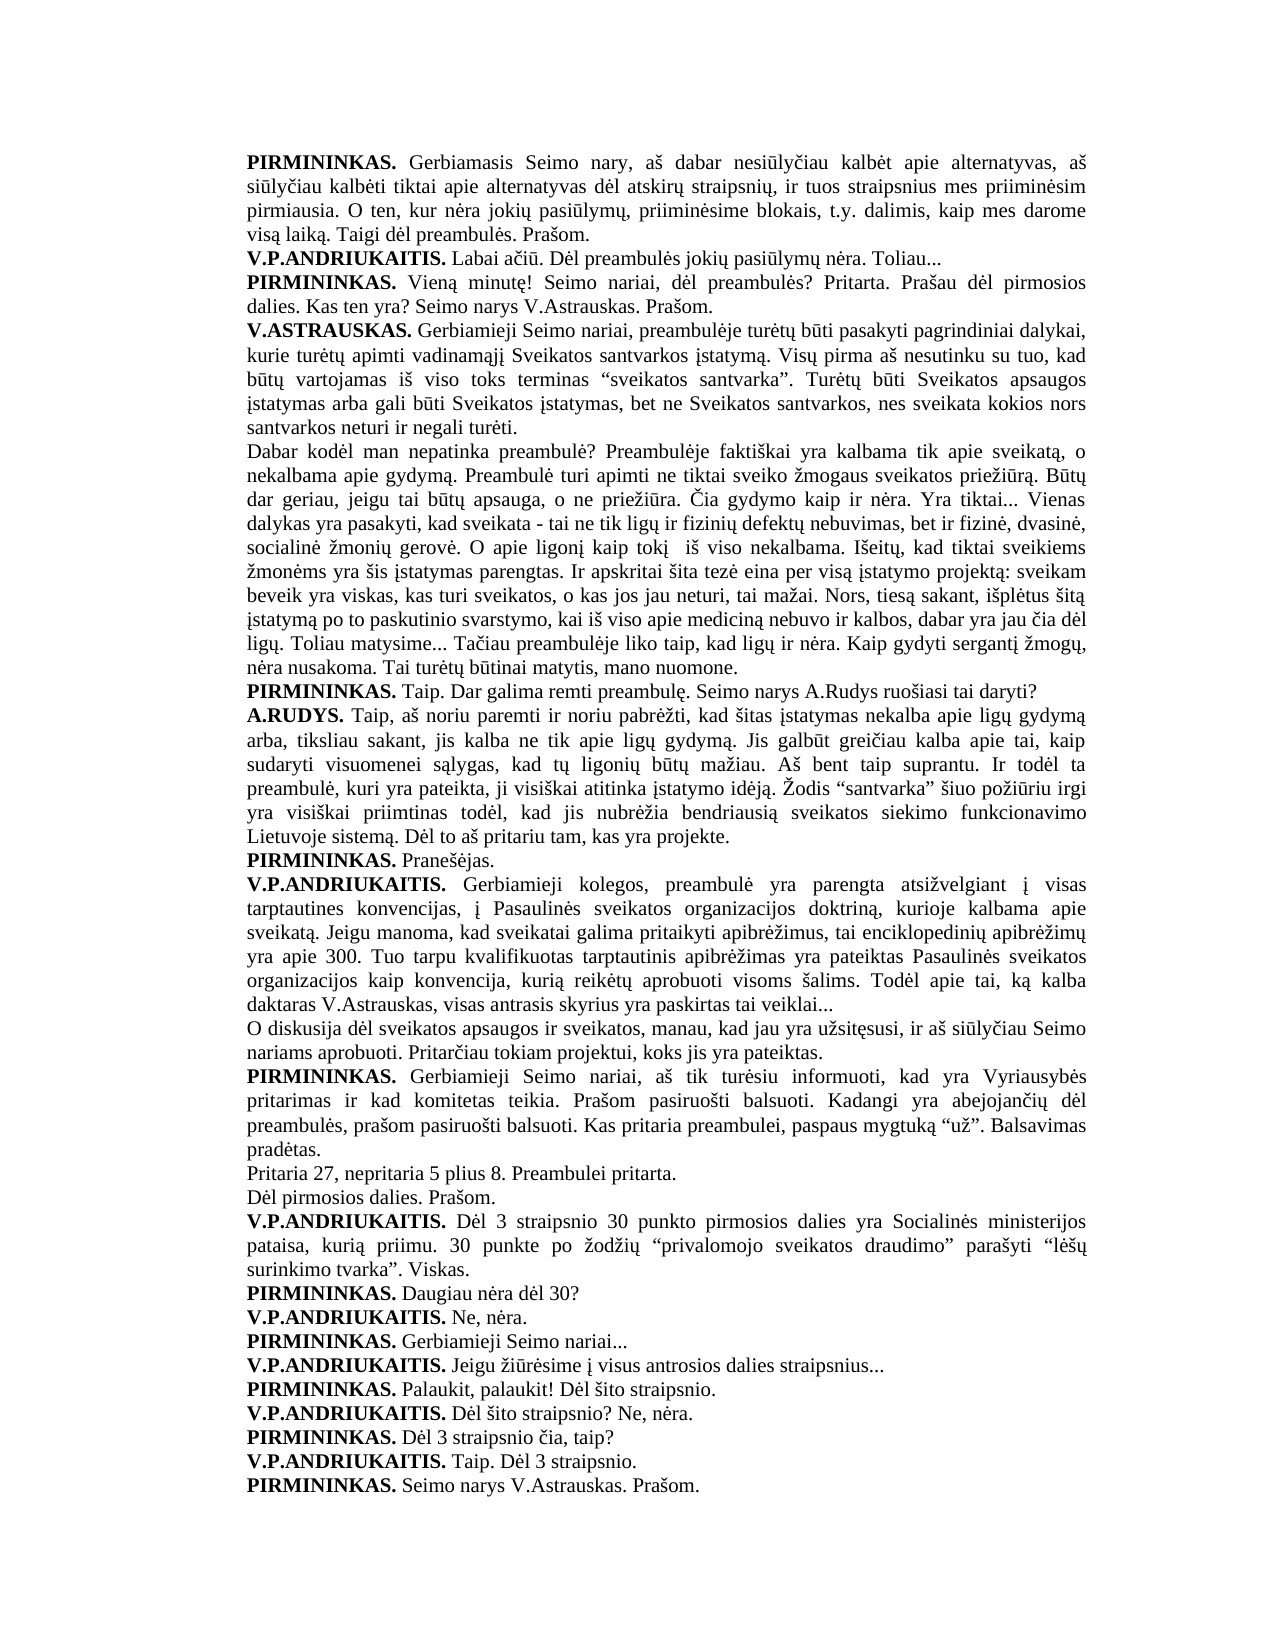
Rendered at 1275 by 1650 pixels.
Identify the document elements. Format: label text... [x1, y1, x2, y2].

text V.ASTRAUSKAS. Gerbiamieji Seimo nariai, preambulėje turėtų būti pasakyti pagrindiniai dalykai, kurie turėtų apimti vadinamąjį Sveikatos santvarkos įstatymą. Visų pirma aš nesutinku su tuo, kad būtų vartojamas iš viso toks terminas “sveikatos santvarka”. Turėtų būti Sveikatos apsaugos įstatymas arba gali būti Sveikatos įstatymas, bet ne Sveikatos santvarkos, nes sveikata kokios nors santvarkos neturi ir negali turėti. [247, 318, 1087, 439]
text Dabar kodėl man nepatinka preambulė? Preambulėje faktiškai yra kalbama tik apie sveikatą, o nekalbama apie gydymą. Preambulė turi apimti ne tiktai sveiko žmogaus sveikatos priežiūrą. Būtų dar geriau, jeigu tai būtų apsauga, o ne priežiūra. Čia gydymo kaip ir nėra. Yra tiktai... Vienas dalykas yra pasakyti, kad sveikata - tai ne tik ligų ir fizinių defektų nebuvimas, bet ir fizinė, dvasinė, socialinė žmonių gerovė. O apie ligonį kaip tokį iš viso nekalbama. Išeitų, kad tiktai sveikiems žmonėms yra šis įstatymas parengtas. Ir apskritai šita tezė eina per visą įstatymo projektą: sveikam beveik yra viskas, kas turi sveikatos, o kas jos jau neturi, tai mažai. Nors, tiesą sakant, išplėtus šitą įstatymą po to paskutinio svarstymo, kai iš viso apie mediciną nebuvo ir kalbos, dabar yra jau čia dėl ligų. Toliau matysime... Tačiau preambulėje liko taip, kad ligų ir nėra. Kaip gydyti sergantį žmogų, nėra nusakoma. Tai turėtų būtinai matytis, mano nuomone. [247, 439, 1087, 679]
text A.RUDYS. Taip, aš noriu paremti ir noriu pabrėžti, kad šitas įstatymas nekalba apie ligų gydymą arba, tiksliau sakant, jis kalba ne tik apie ligų gydymą. Jis galbūt greičiau kalba apie tai, kaip sudaryti visuomenei sąlygas, kad tų ligonių būtų mažiau. Aš bent taip suprantu. Ir todėl ta preambulė, kuri yra pateikta, ji visiškai atitinka įstatymo idėją. Žodis “santvarka” šiuo požiūriu irgi yra visiškai priimtinas todėl, kad jis nubrėžia bendriausią sveikatos siekimo funkcionavimo Lietuvoje sistemą. Dėl to aš pritariu tam, kas yra projekte. [247, 703, 1087, 848]
text PIRMININKAS. Gerbiamieji Seimo nariai... [247, 1329, 1087, 1353]
text PIRMININKAS. Daugiau nėra dėl 30? [247, 1281, 1087, 1305]
text Pritaria 27, nepritaria 5 plius 8. Preambulei pritarta. [247, 1161, 1087, 1185]
text V.P.ANDRIUKAITIS. Dėl 3 straipsnio 30 punkto pirmosios dalies yra Socialinės ministerijos pataisa, kurią priimu. 30 punkte po žodžių “privalomojo sveikatos draudimo” parašyti “lėšų surinkimo tvarka”. Viskas. [247, 1209, 1087, 1281]
text PIRMININKAS. Gerbiamasis Seimo nary, aš dabar nesiūlyčiau kalbėt apie alternatyvas, aš siūlyčiau kalbėti tiktai apie alternatyvas dėl atskirų straipsnių, ir tuos straipsnius mes priiminėsim pirmiausia. O ten, kur nėra jokių pasiūlymų, priiminėsime blokais, t.y. dalimis, kaip mes darome visą laiką. Taigi dėl preambulės. Prašom. [247, 150, 1087, 246]
text V.P.ANDRIUKAITIS. Dėl šito straipsnio? Ne, nėra. [247, 1401, 1087, 1425]
text PIRMININKAS. Gerbiamieji Seimo nariai, aš tik turėsiu informuoti, kad yra Vyriausybės pritarimas ir kad komitetas teikia. Prašom pasiruošti balsuoti. Kadangi yra abejojančių dėl preambulės, prašom pasiruošti balsuoti. Kas pritaria preambulei, paspaus mygtuką “už”. Balsavimas pradėtas. [247, 1064, 1087, 1161]
text V.P.ANDRIUKAITIS. Taip. Dėl 3 straipsnio. [247, 1449, 1087, 1473]
text PIRMININKAS. Pranešėjas. [247, 848, 1087, 872]
text PIRMININKAS. Seimo narys V.Astrauskas. Prašom. [247, 1473, 1087, 1497]
text PIRMININKAS. Dėl 3 straipsnio čia, taip? [247, 1425, 1087, 1449]
text Dėl pirmosios dalies. Prašom. [247, 1185, 1087, 1209]
text PIRMININKAS. Taip. Dar galima remti preambulę. Seimo narys A.Rudys ruošiasi tai daryti? [247, 679, 1087, 703]
text PIRMININKAS. Palaukit, palaukit! Dėl šito straipsnio. [247, 1377, 1087, 1401]
text V.P.ANDRIUKAITIS. Ne, nėra. [247, 1305, 1087, 1329]
text PIRMININKAS. Vieną minutę! Seimo nariai, dėl preambulės? Pritarta. Prašau dėl pirmosios dalies. Kas ten yra? Seimo narys V.Astrauskas. Prašom. [247, 270, 1087, 318]
text O diskusija dėl sveikatos apsaugos ir sveikatos, manau, kad jau yra užsitęsusi, ir aš siūlyčiau Seimo nariams aprobuoti. Pritarčiau tokiam projektui, koks jis yra pateiktas. [247, 1016, 1087, 1064]
text V.P.ANDRIUKAITIS. Labai ačiū. Dėl preambulės jokių pasiūlymų nėra. Toliau... [247, 246, 1087, 270]
text V.P.ANDRIUKAITIS. Gerbiamieji kolegos, preambulė yra parengta atsižvelgiant į visas tarptautines konvencijas, į Pasaulinės sveikatos organizacijos doktriną, kurioje kalbama apie sveikatą. Jeigu manoma, kad sveikatai galima pritaikyti apibrėžimus, tai enciklopedinių apibrėžimų yra apie 300. Tuo tarpu kvalifikuotas tarptautinis apibrėžimas yra pateiktas Pasaulinės sveikatos organizacijos kaip konvencija, kurią reikėtų aprobuoti visoms šalims. Todėl apie tai, ką kalba daktaras V.Astrauskas, visas antrasis skyrius yra paskirtas tai veiklai... [247, 872, 1087, 1016]
text V.P.ANDRIUKAITIS. Jeigu žiūrėsime į visus antrosios dalies straipsnius... [247, 1353, 1087, 1377]
